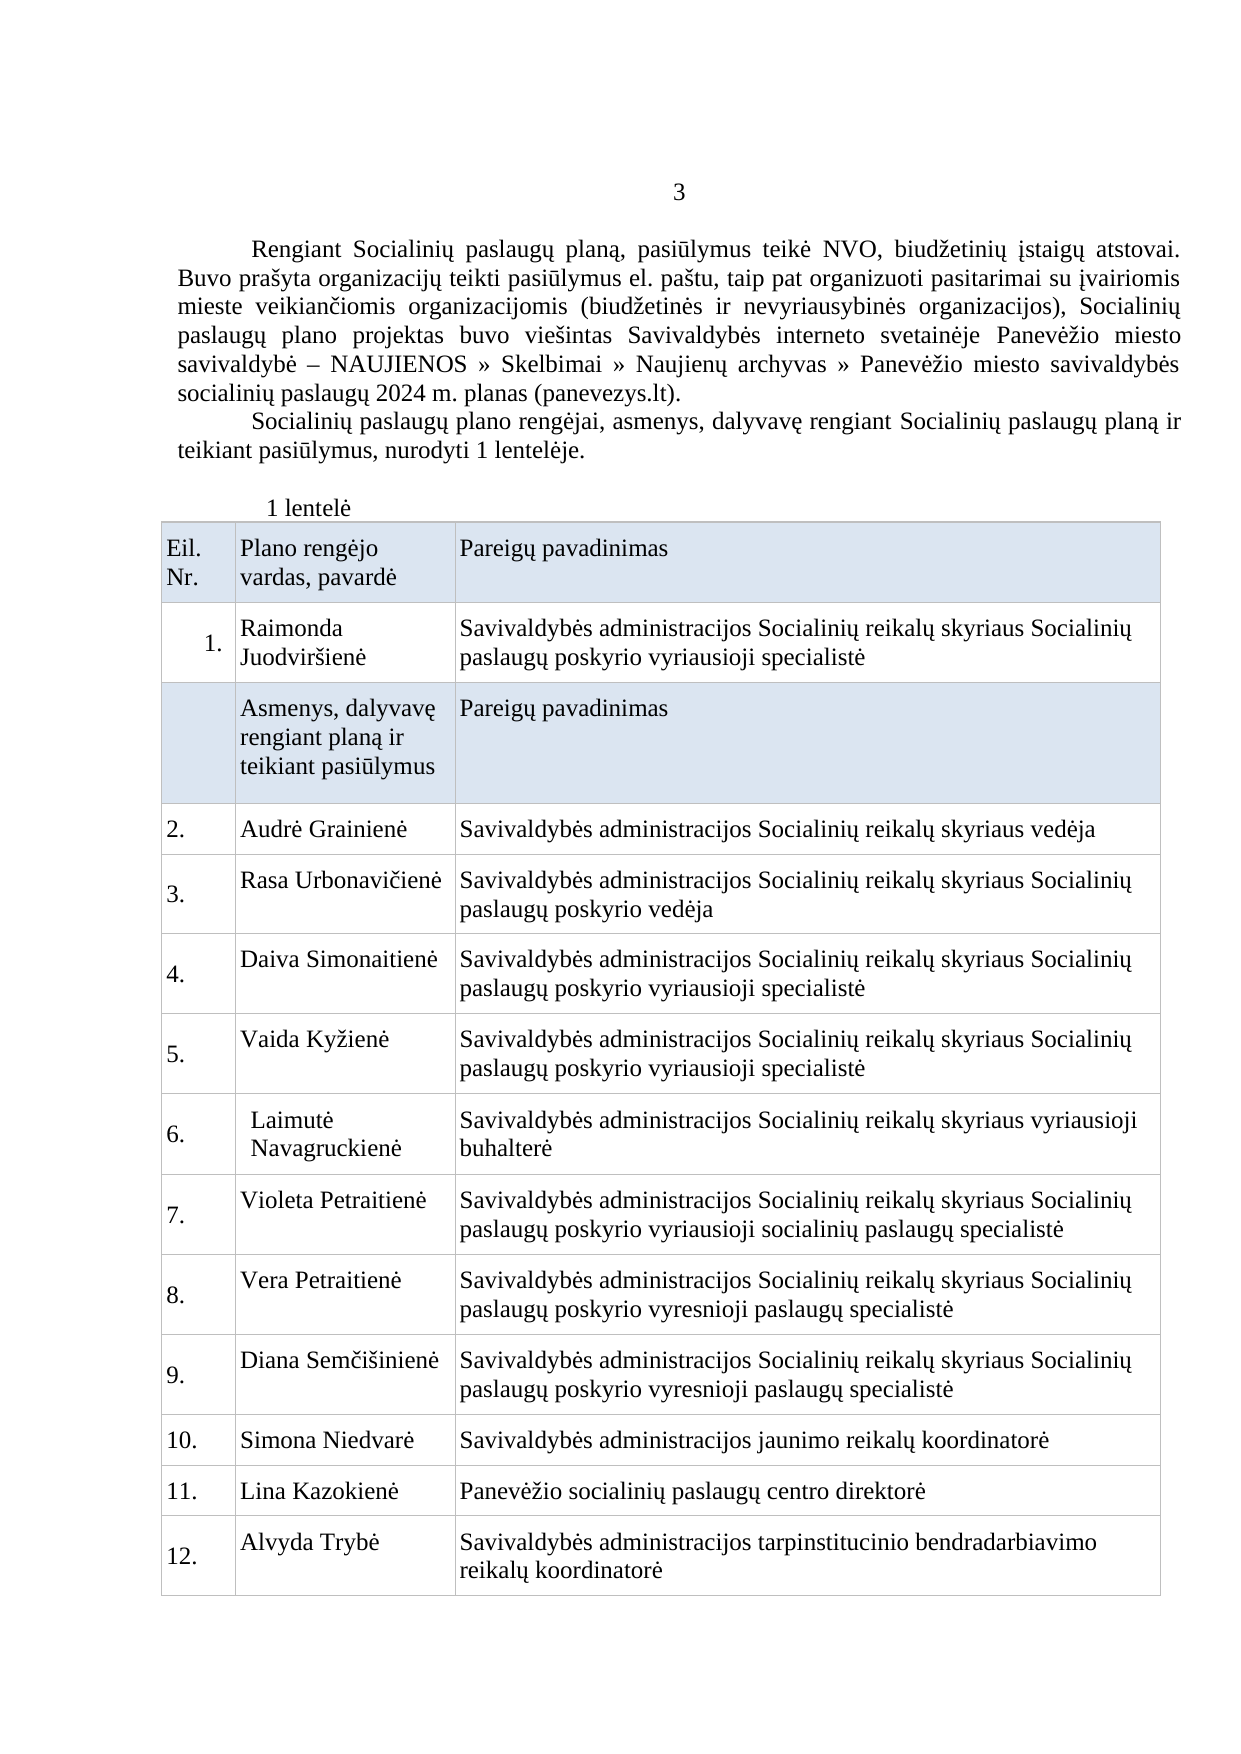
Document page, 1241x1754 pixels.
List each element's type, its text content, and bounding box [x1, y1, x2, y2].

table_cell Savivaldybės administracijos Socialinių reikalų skyriaus Socialinių paslaugų poskyrio vyriausioji specialistė [456, 603, 1160, 682]
table_cell Laimutė Navagruckienė [236, 1094, 455, 1173]
table_cell Savivaldybės administracijos Socialinių reikalų skyriaus Socialinių paslaugų poskyrio vedėja [456, 855, 1160, 933]
table_header Plano rengėjo vardas, pavardė [236, 523, 455, 602]
table_cell Diana Semčišinienė [236, 1335, 455, 1414]
table_cell Rasa Urbonavičienė [236, 855, 455, 933]
text Socialinių paslaugų plano rengėjai, asmenys, dalyvavę rengiant Socialinių paslaugų planą ir teikiant pasiūlymus, nurodyti 1 lentelėje. [177, 406, 1181, 464]
table_cell Raimonda Juodviršienė [236, 603, 455, 682]
table_cell Audrė Grainienė [236, 804, 455, 853]
text 1 lentelė [177, 493, 1181, 521]
table_cell Lina Kazokienė [236, 1466, 455, 1515]
table_cell Vera Petraitienė [236, 1255, 455, 1334]
table_cell 2. [162, 804, 235, 853]
table_cell 1. [162, 603, 235, 682]
table_cell 9. [162, 1335, 235, 1414]
table_cell 4. [162, 934, 235, 1013]
table_cell Savivaldybės administracijos tarpinstitucinio bendradarbiavimo reikalų koordinatorė [456, 1516, 1160, 1595]
table_cell 3. [162, 855, 235, 933]
table_cell 8. [162, 1255, 235, 1334]
table_cell Savivaldybės administracijos Socialinių reikalų skyriaus Socialinių paslaugų poskyrio vyriausioji socialinių paslaugų specialistė [456, 1175, 1160, 1254]
table_cell 7. [162, 1175, 235, 1254]
table_header Eil. Nr. [162, 523, 235, 602]
table_cell Savivaldybės administracijos Socialinių reikalų skyriaus Socialinių paslaugų poskyrio vyresnioji paslaugų specialistė [456, 1255, 1160, 1334]
table_cell Savivaldybės administracijos Socialinių reikalų skyriaus Socialinių paslaugų poskyrio vyriausioji specialistė [456, 934, 1160, 1013]
table_cell Alvyda Trybė [236, 1516, 455, 1595]
table_cell Pareigų pavadinimas [456, 683, 1160, 803]
text Rengiant Socialinių paslaugų planą, pasiūlymus teikė NVO, biudžetinių įstaigų atstovai. Buvo prašyta organizacijų teikti pasiūlymus el. paštu, taip pat organizuoti pasitarimai su įvairiomis mieste veikiančiomis organizacijomis (biudžetinės ir nevyriausybinės organizacijos), Socialinių paslaugų plano projektas buvo viešintas Savivaldybės interneto svetainėje Panevėžio miesto savivaldybė – NAUJIENOS » Skelbimai » Naujienų archyvas » Panevėžio miesto savivaldybės socialinių paslaugų 2024 m. planas (panevezys.lt). [177, 234, 1181, 406]
table_cell Savivaldybės administracijos jaunimo reikalų koordinatorė [456, 1415, 1160, 1465]
table_cell Simona Niedvarė [236, 1415, 455, 1465]
table_cell 12. [162, 1516, 235, 1595]
table_cell Savivaldybės administracijos Socialinių reikalų skyriaus Socialinių paslaugų poskyrio vyresnioji paslaugų specialistė [456, 1335, 1160, 1414]
table_cell Violeta Petraitienė [236, 1175, 455, 1254]
table_cell Panevėžio socialinių paslaugų centro direktorė [456, 1466, 1160, 1515]
table_cell Vaida Kyžienė [236, 1014, 455, 1093]
table_cell Savivaldybės administracijos Socialinių reikalų skyriaus Socialinių paslaugų poskyrio vyriausioji specialistė [456, 1014, 1160, 1093]
table_cell 10. [162, 1415, 235, 1465]
table_cell [162, 683, 235, 803]
table_cell 6. [162, 1094, 235, 1173]
table_cell Savivaldybės administracijos Socialinių reikalų skyriaus vedėja [456, 804, 1160, 853]
table_cell 5. [162, 1014, 235, 1093]
table_cell Savivaldybės administracijos Socialinių reikalų skyriaus vyriausioji buhalterė [456, 1094, 1160, 1173]
table_cell Asmenys, dalyvavę rengiant planą ir teikiant pasiūlymus [236, 683, 455, 803]
table_header Pareigų pavadinimas [456, 523, 1160, 602]
table_cell 11. [162, 1466, 235, 1515]
table_cell Daiva Simonaitienė [236, 934, 455, 1013]
